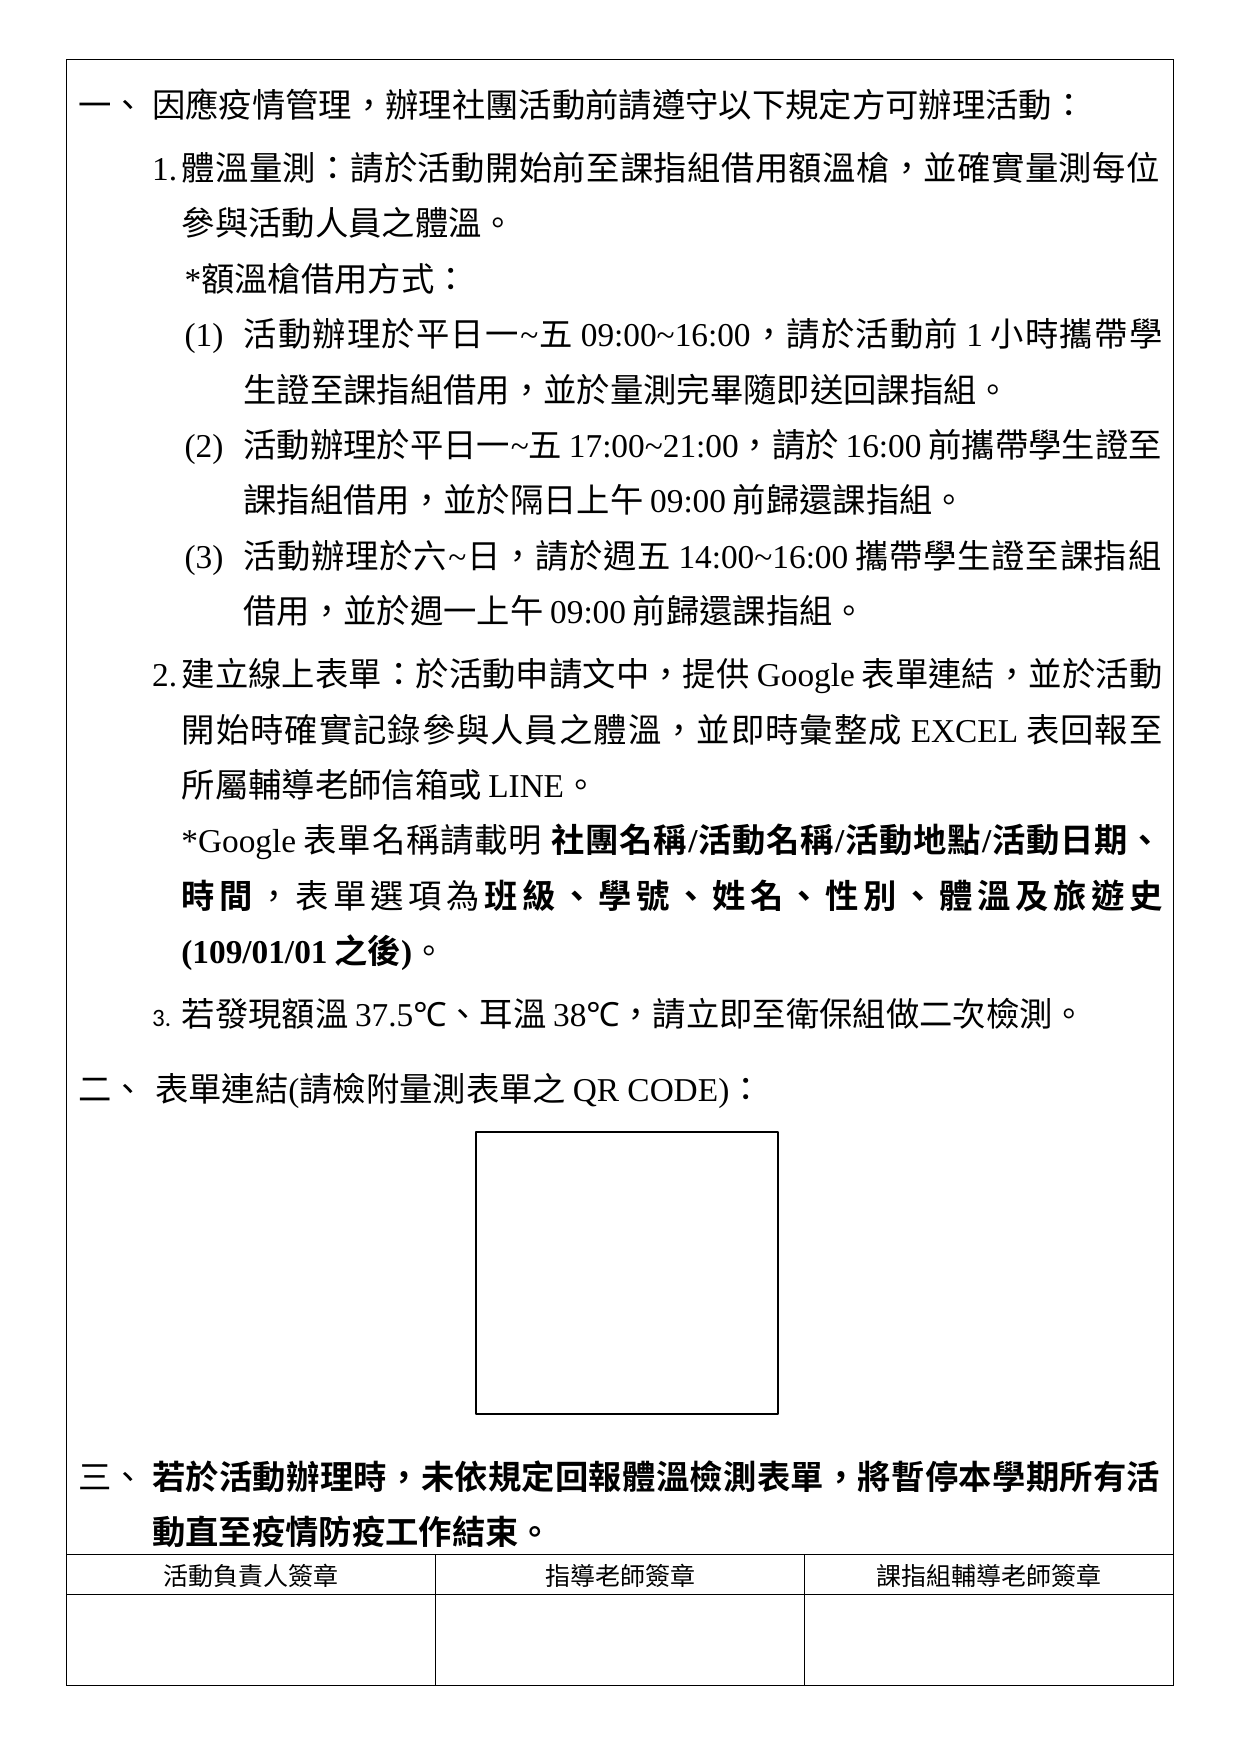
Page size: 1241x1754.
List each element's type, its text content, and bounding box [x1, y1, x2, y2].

table_cell 活動負責人簽章 [67, 1555, 435, 1594]
table_cell [436, 1595, 804, 1685]
table_cell 指導老師簽章 [436, 1555, 804, 1594]
table_header 因應疫情管理，辦理社團活動前請遵守以下規定方可辦理活動： 體溫量測：請於活動開始前至課指組借用額溫槍，並確實量測每位參與活動人員之體溫。 *額溫槍借用方式： 活動辦理於平日一~五09:00~16:00，請於活動前1小時攜帶學生證至課指組借用，並於量測完畢隨即送回課指組。 活動辦理於平日一~五17:00~21:00，請於16:00前攜帶學生證至課指組借用，並於隔日上午09:00前歸還課指組。 活動辦理於六~日，請於週五14:00~16:00攜帶學生證至課指組借用，並於週一上午09:00前歸還課指組。 建立線上表單：於活動申請文中，提供Google表單連結，並於活動開始時確實記錄參與人員之體溫，並即時彙整成EXCEL表回報至所屬輔導老師信箱或LINE。 *Google表單名稱請載明 社團名稱/活動名稱/活動地點/活動日期、時間，表單選項為班級、學號、姓名、性別、體溫及旅遊史(109/01/01之後)。 若發現額溫37.5℃、耳溫38℃，請立即至衛保組做二次檢測。 表單連結(請檢附量測表單之QR CODE)： 若於活動辦理時，未依規定回報體溫檢測表單，將暫停本學期所有活動直至疫情防疫工作結束。 [67, 60, 1173, 1554]
table_cell 課指組輔導老師簽章 [805, 1555, 1173, 1594]
table_cell [67, 1595, 435, 1685]
table_cell [805, 1595, 1173, 1685]
